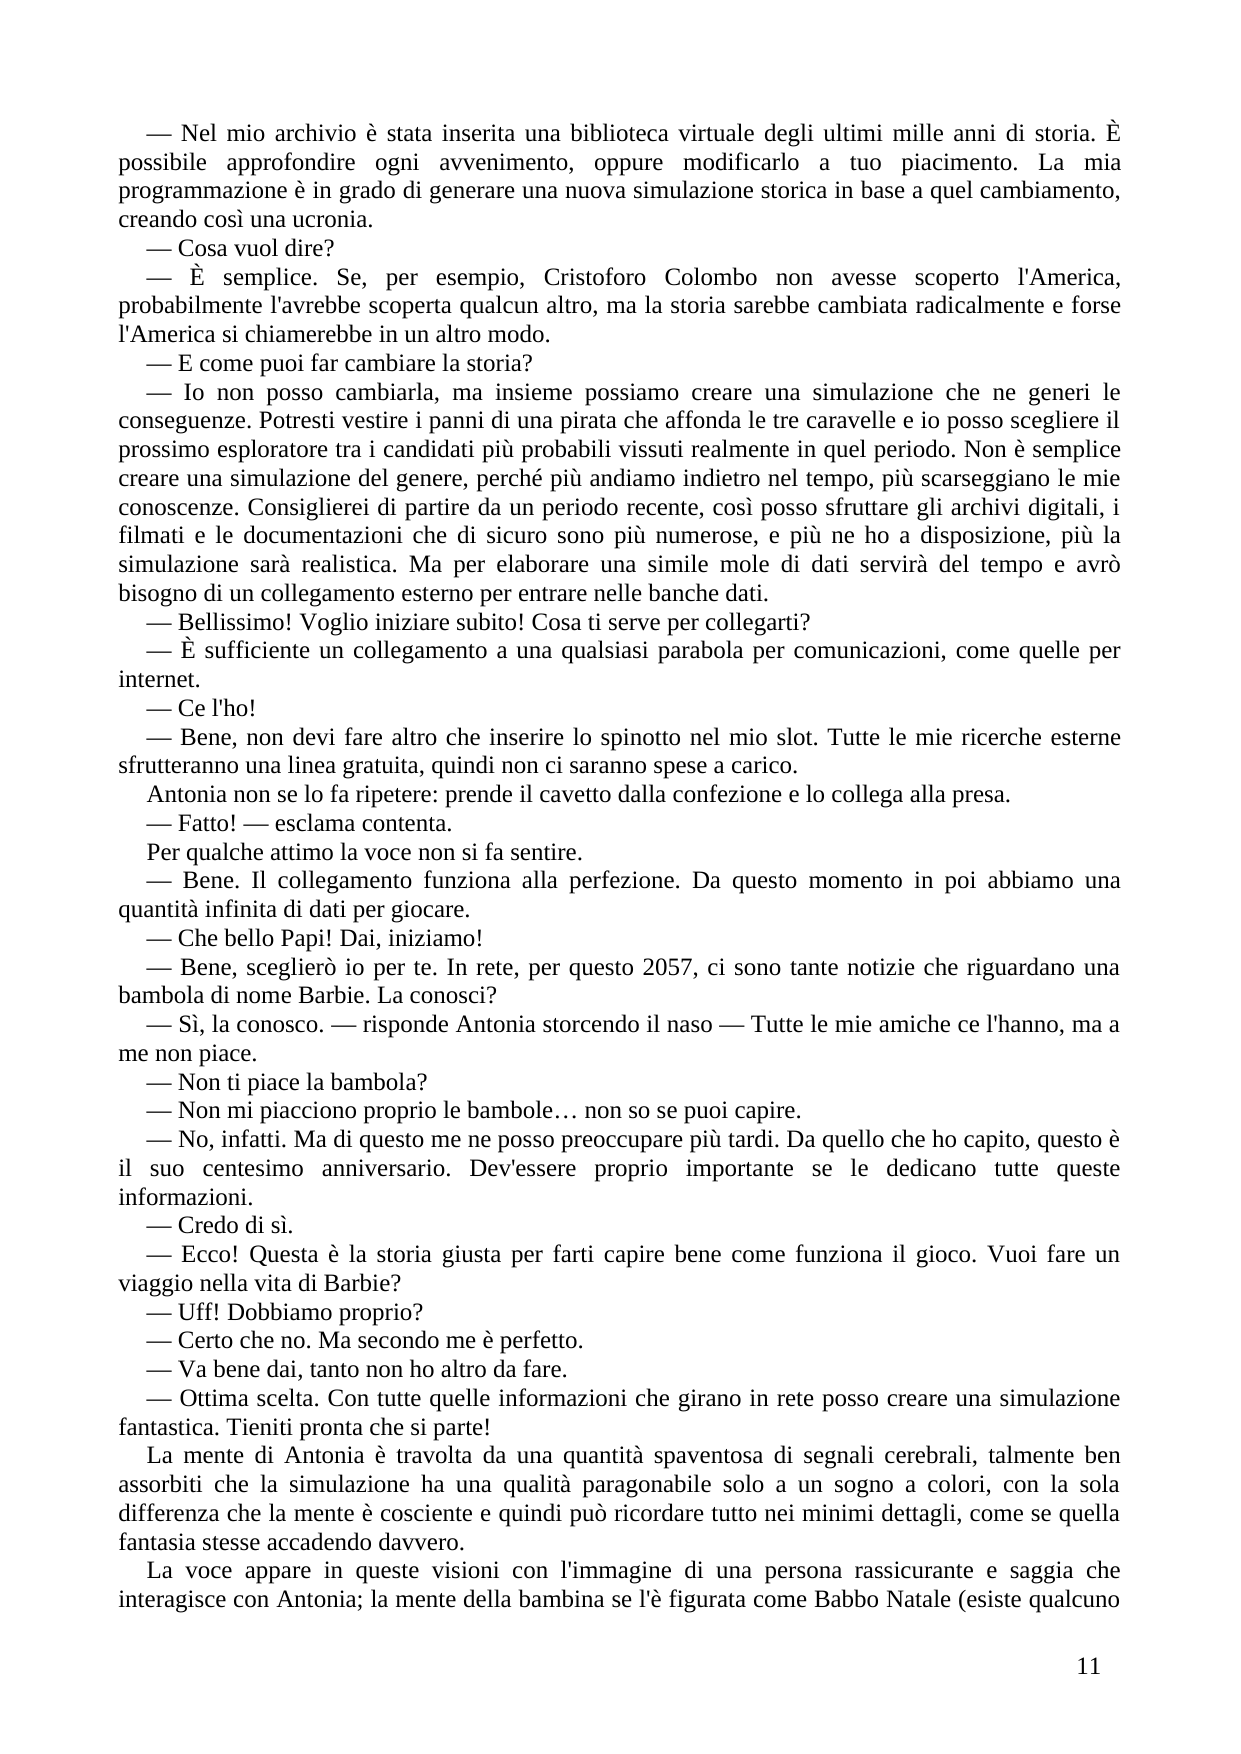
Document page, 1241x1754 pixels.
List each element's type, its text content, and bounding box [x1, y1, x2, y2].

text — Bene, non devi fare altro che inserire lo spinotto nel mio slot. Tutte le mie ricerche esterne sfrutteranno una linea gratuita, quindi non ci saranno spese a carico. [118, 722, 1122, 779]
text La voce appare in queste visioni con l'immagine di una persona rassicurante e saggia che interagisce con Antonia; la mente della bambina se l'è figurata come Babbo Natale (esiste qualcuno [118, 1556, 1122, 1613]
text Per qualche attimo la voce non si fa sentire. [118, 837, 1122, 866]
text — È sufficiente un collegamento a una qualsiasi parabola per comunicazioni, come quelle per internet. [118, 636, 1122, 693]
text — Bellissimo! Voglio iniziare subito! Cosa ti serve per collegarti? [118, 607, 1122, 636]
text — Cosa vuol dire? [118, 233, 1122, 262]
text — Bene. Il collegamento funziona alla perfezione. Da questo momento in poi abbiamo una quantità infinita di dati per giocare. [118, 866, 1122, 923]
text — Che bello Papi! Dai, iniziamo! [118, 923, 1122, 952]
text — Credo di sì. [118, 1211, 1122, 1239]
text — È semplice. Se, per esempio, Cristoforo Colombo non avesse scoperto l'America, probabilmente l'avrebbe scoperta qualcun altro, ma la storia sarebbe cambiata radicalmente e forse l'America si chiamerebbe in un altro modo. [118, 262, 1122, 348]
text — Ecco! Questa è la storia giusta per farti capire bene come funziona il gioco. Vuoi fare un viaggio nella vita di Barbie? [118, 1239, 1122, 1297]
text — Certo che no. Ma secondo me è perfetto. [118, 1326, 1122, 1354]
text — Va bene dai, tanto non ho altro da fare. [118, 1354, 1122, 1383]
text — Fatto! — esclama contenta. [118, 808, 1122, 837]
text — Io non posso cambiarla, ma insieme possiamo creare una simulazione che ne generi le conseguenze. Potresti vestire i panni di una pirata che affonda le tre caravelle e io posso scegliere il prossimo esploratore tra i candidati più probabili vissuti realmente in quel periodo. Non è semplice creare una simulazione del genere, perché più andiamo indietro nel tempo, più scarseggiano le mie conoscenze. Consiglierei di partire da un periodo recente, così posso sfruttare gli archivi digitali, i filmati e le documentazioni che di sicuro sono più numerose, e più ne ho a disposizione, più la simulazione sarà realistica. Ma per elaborare una simile mole di dati servirà del tempo e avrò bisogno di un collegamento esterno per entrare nelle banche dati. [118, 377, 1122, 607]
text — Sì, la conosco. — risponde Antonia storcendo il naso — Tutte le mie amiche ce l'hanno, ma a me non piace. [118, 1009, 1122, 1067]
text — Nel mio archivio è stata inserita una biblioteca virtuale degli ultimi mille anni di storia. È possibile approfondire ogni avvenimento, oppure modificarlo a tuo piacimento. La mia programmazione è in grado di generare una nuova simulazione storica in base a quel cambiamento, creando così una ucronia. [118, 118, 1122, 233]
text — Bene, sceglierò io per te. In rete, per questo 2057, ci sono tante notizie che riguardano una bambola di nome Barbie. La conosci? [118, 952, 1122, 1009]
text Antonia non se lo fa ripetere: prende il cavetto dalla confezione e lo collega alla presa. [118, 779, 1122, 808]
text — Ottima scelta. Con tutte quelle informazioni che girano in rete posso creare una simulazione fantastica. Tieniti pronta che si parte! [118, 1383, 1122, 1441]
text — Ce l'ho! [118, 693, 1122, 722]
text — E come puoi far cambiare la storia? [118, 348, 1122, 377]
text — No, infatti. Ma di questo me ne posso preoccupare più tardi. Da quello che ho capito, questo è il suo centesimo anniversario. Dev'essere proprio importante se le dedicano tutte queste informazioni. [118, 1124, 1122, 1211]
text La mente di Antonia è travolta da una quantità spaventosa di segnali cerebrali, talmente ben assorbiti che la simulazione ha una qualità paragonabile solo a un sogno a colori, con la sola differenza che la mente è cosciente e quindi può ricordare tutto nei minimi dettagli, come se quella fantasia stesse accadendo davvero. [118, 1441, 1122, 1556]
text — Non mi piacciono proprio le bambole… non so se puoi capire. [118, 1096, 1122, 1124]
text — Uff! Dobbiamo proprio? [118, 1297, 1122, 1326]
text — Non ti piace la bambola? [118, 1067, 1122, 1096]
